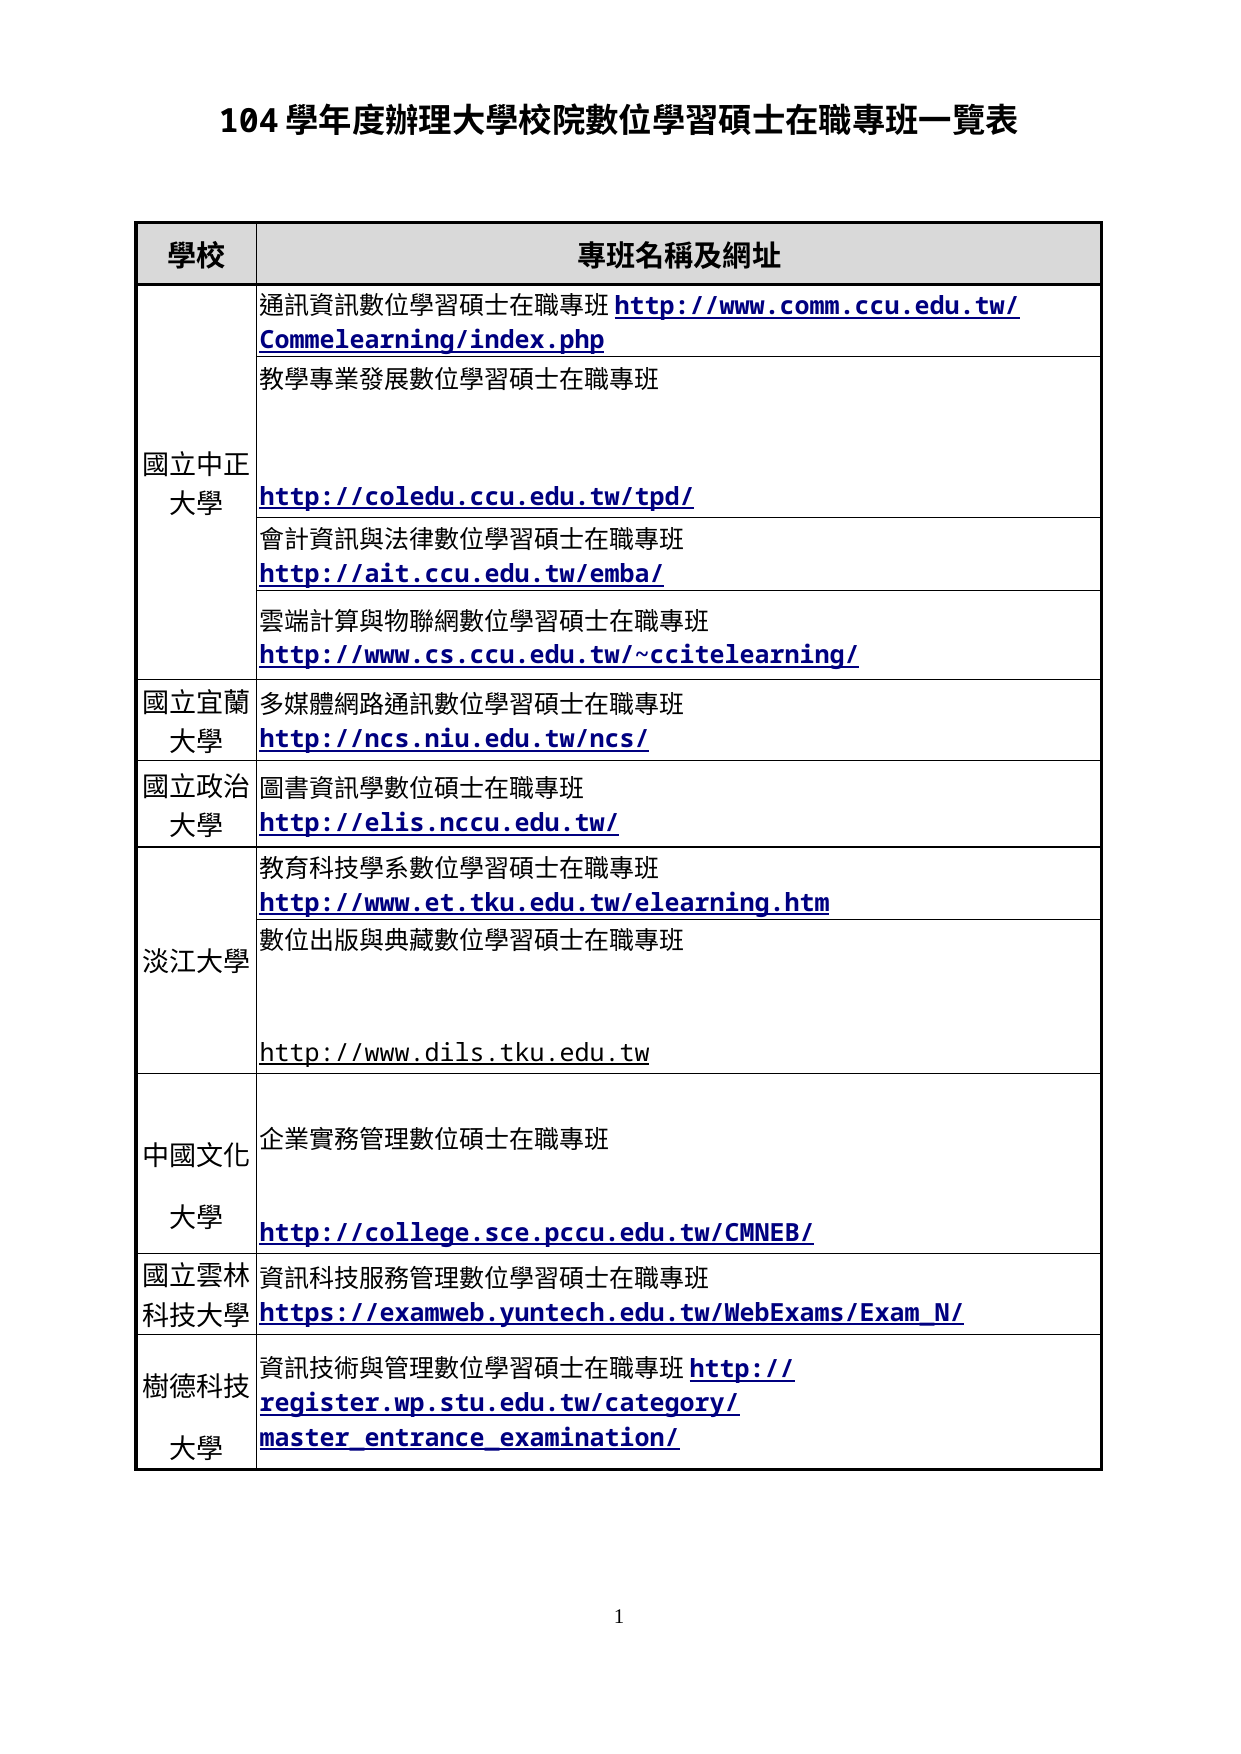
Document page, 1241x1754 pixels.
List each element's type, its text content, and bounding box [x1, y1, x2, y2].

table_header 學校 [138, 224, 256, 283]
table_cell 國立中正大學 [138, 286, 256, 679]
table_cell 多媒體網路通訊數位學習碩士在職專班 http://ncs.niu.edu.tw/ncs/ [257, 680, 1100, 760]
table_cell 國立宜蘭大學 [138, 680, 256, 760]
table_cell 企業實務管理數位碩士在職專班 http://college.sce.pccu.edu.tw/CMNEB/ [257, 1074, 1100, 1252]
table_cell 資訊科技服務管理數位學習碩士在職專班 https://examweb.yuntech.edu.tw/WebExams/Exam_N/ [257, 1254, 1100, 1333]
table_cell 中國文化大學 [138, 1074, 256, 1252]
table_header 專班名稱及網址 [257, 224, 1100, 283]
table_cell 教育科技學系數位學習碩士在職專班 http://www.et.tku.edu.tw/elearning.htm [257, 848, 1100, 919]
table_cell 資訊技術與管理數位學習碩士在職專班http://register.wp.stu.edu.tw/category/master_entrance_examination/ [257, 1335, 1100, 1467]
table_cell 會計資訊與法律數位學習碩士在職專班 http://ait.ccu.edu.tw/emba/ [257, 518, 1100, 590]
table_cell 數位出版與典藏數位學習碩士在職專班 http://www.dils.tku.edu.tw [257, 920, 1100, 1072]
table_cell 通訊資訊數位學習碩士在職專班http://www.comm.ccu.edu.tw/Commelearning/index.php [257, 286, 1100, 356]
table_cell 圖書資訊學數位碩士在職專班 http://elis.nccu.edu.tw/ [257, 761, 1100, 846]
table_cell 雲端計算與物聯網數位學習碩士在職專班 http://www.cs.ccu.edu.tw/~ccitelearning/ [257, 591, 1100, 679]
table_cell 國立政治大學 [138, 761, 256, 846]
table_cell 教學專業發展數位學習碩士在職專班 http://coledu.ccu.edu.tw/tpd/ [257, 357, 1100, 517]
text 104學年度辦理大學校院數位學習碩士在職專班一覽表 [150, 96, 1087, 142]
table_cell 樹德科技大學 [138, 1335, 256, 1467]
table_cell 國立雲林科技大學 [138, 1254, 256, 1333]
table_cell 淡江大學 [138, 848, 256, 1072]
